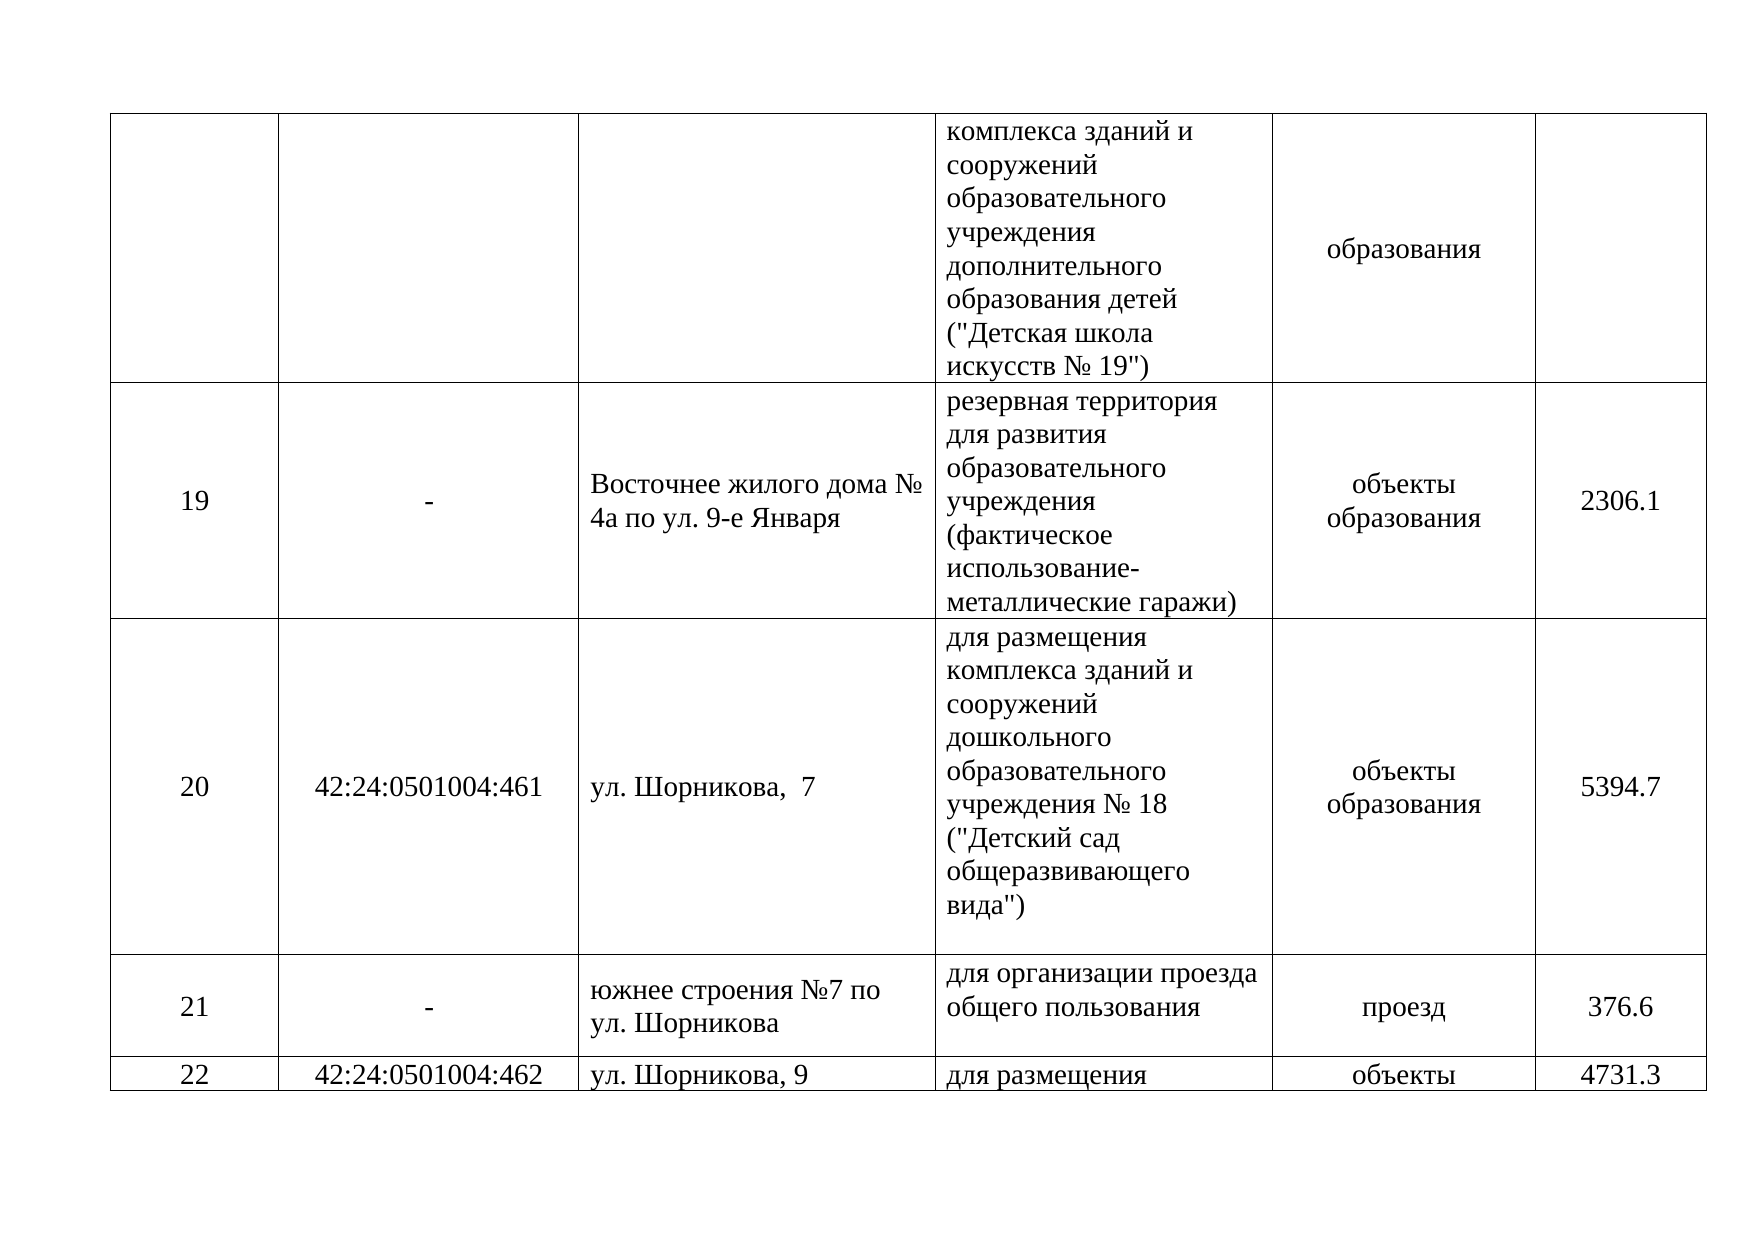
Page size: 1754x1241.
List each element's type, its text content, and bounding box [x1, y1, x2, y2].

table_cell - [279, 383, 578, 618]
table_cell южнее строения №7 по ул. Шорникова [579, 955, 935, 1056]
table_cell резервная территория для развития образовательного учреждения (фактическое использование-металлические гаражи) [936, 383, 1272, 618]
table_cell 2306.1 [1536, 383, 1706, 618]
table_cell 20 [111, 619, 278, 954]
table_cell для организации проезда общего пользования [936, 955, 1272, 1056]
table_cell ул. Шорникова, 9 [579, 1057, 935, 1090]
table_cell 19 [111, 383, 278, 618]
table_cell 21 [111, 955, 278, 1056]
table_cell объекты образования [1273, 619, 1535, 954]
table_cell 42:24:0501004:461 [279, 619, 578, 954]
table_cell комплекса зданий и сооружений образовательного учреждения дополнительного образования детей ("Детская школа искусств № 19") [936, 114, 1272, 382]
table_cell 42:24:0501004:462 [279, 1057, 578, 1090]
table_cell [1536, 114, 1706, 382]
table_cell для размещения комплекса зданий и сооружений дошкольного образовательного учреждения № 18 ("Детский сад общеразвивающего вида") [936, 619, 1272, 954]
table_cell образования [1273, 114, 1535, 382]
table_cell проезд [1273, 955, 1535, 1056]
table_cell - [279, 955, 578, 1056]
table_cell [111, 114, 278, 382]
table_cell 4731.3 [1536, 1057, 1706, 1090]
table_cell 5394.7 [1536, 619, 1706, 954]
table_cell объекты [1273, 1057, 1535, 1090]
table_cell ул. Шорникова, 7 [579, 619, 935, 954]
table_cell Восточнее жилого дома № 4а по ул. 9-е Января [579, 383, 935, 618]
table_cell 22 [111, 1057, 278, 1090]
table_cell для размещения [936, 1057, 1272, 1090]
table_cell объекты образования [1273, 383, 1535, 618]
table_cell 376.6 [1536, 955, 1706, 1056]
table_cell [279, 114, 578, 382]
table_cell [579, 114, 935, 382]
